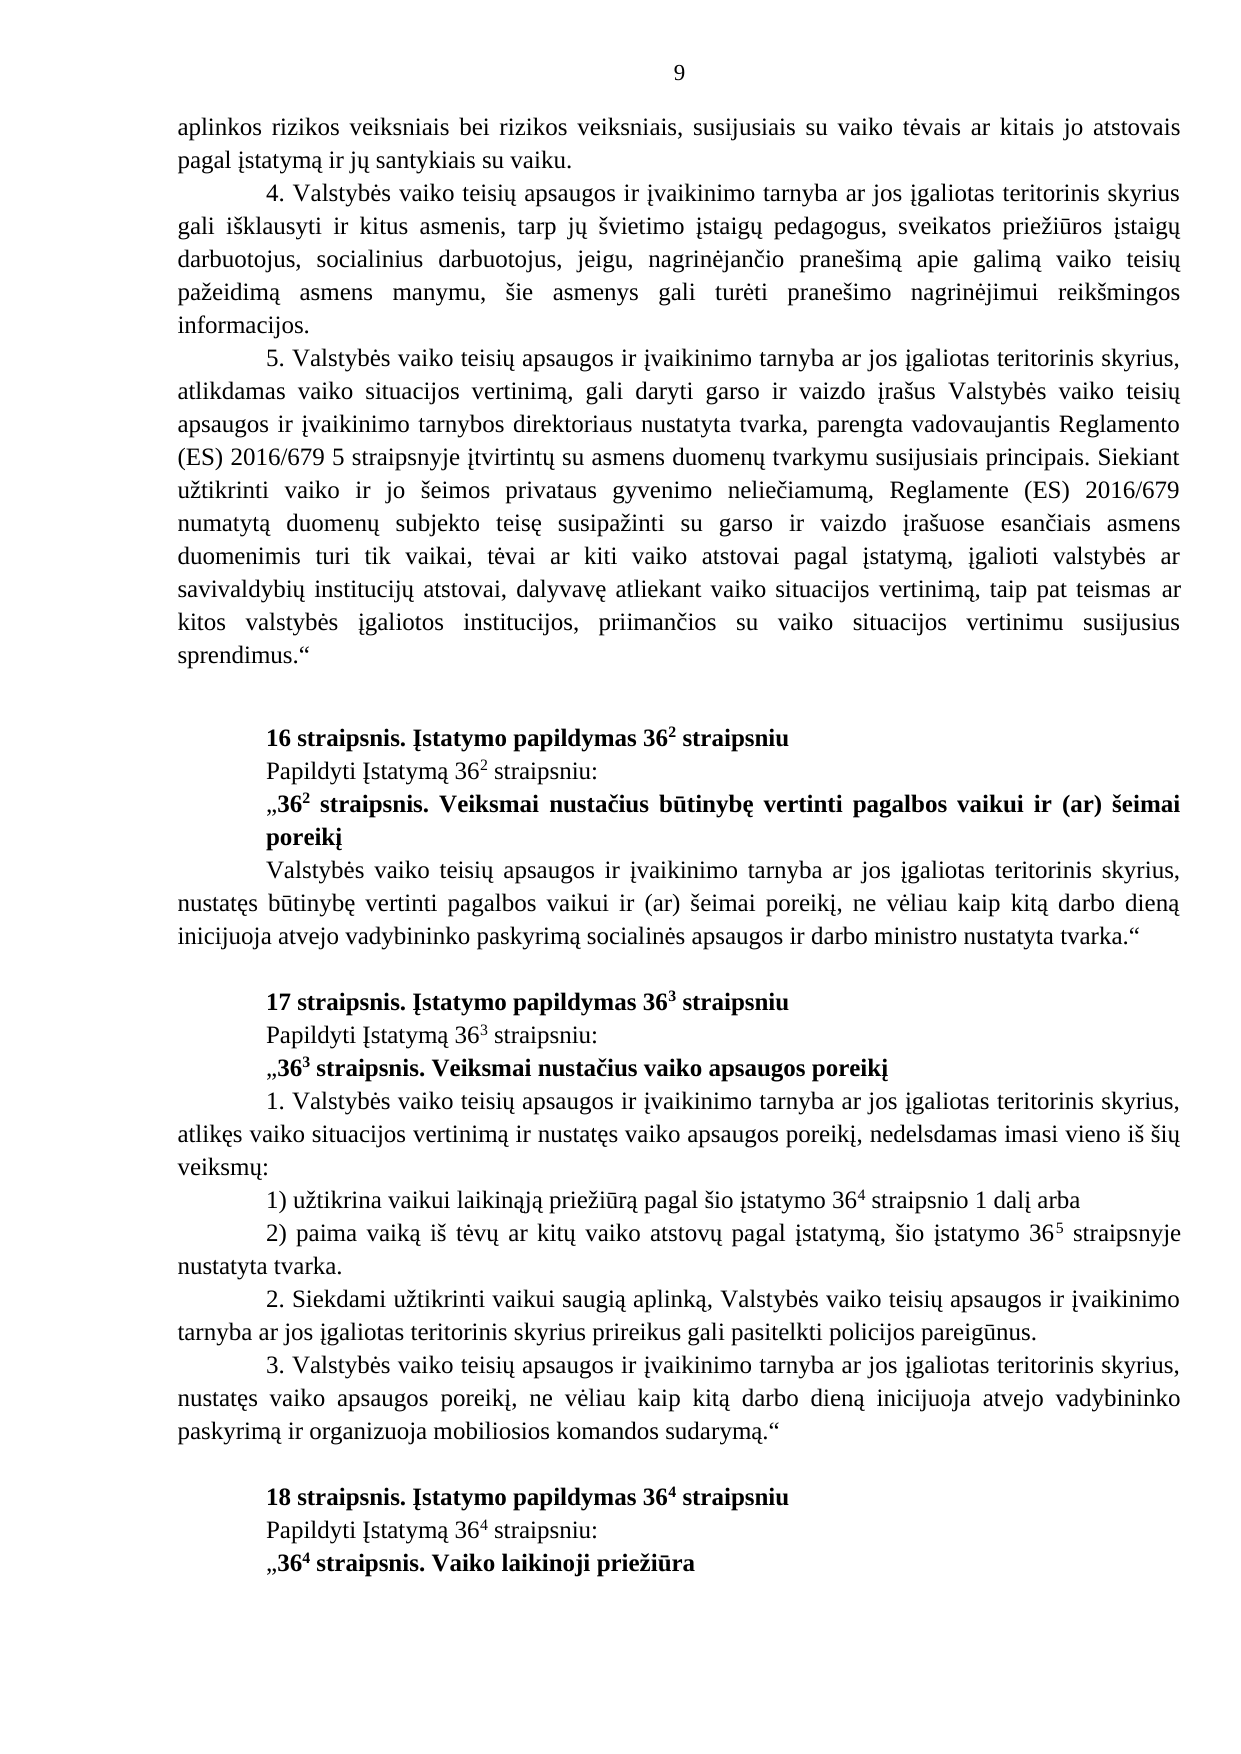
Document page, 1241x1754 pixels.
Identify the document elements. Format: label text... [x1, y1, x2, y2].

text aplinkos rizikos veiksniais bei rizikos veiksniais, susijusiais su vaiko tėvais ar kitais jo atstovais pagal įstatymą ir jų santykiais su vaiku. [177, 112, 1181, 173]
text 2. Siekdami užtikrinti vaikui saugią aplinką, Valstybės vaiko teisių apsaugos ir įvaikinimo tarnyba ar jos įgaliotas teritorinis skyrius prireikus gali pasitelkti policijos pareigūnus. [177, 1284, 1181, 1346]
text „362 straipsnis. Veiksmai nustačius būtinybę vertinti pagalbos vaikui ir (ar) šeimai poreikį [266, 789, 1181, 851]
text 1. Valstybės vaiko teisių apsaugos ir įvaikinimo tarnyba ar jos įgaliotas teritorinis skyrius, atlikęs vaiko situacijos vertinimą ir nustatęs vaiko apsaugos poreikį, nedelsdamas imasi vieno iš šių veiksmų: [177, 1086, 1181, 1181]
text 3. Valstybės vaiko teisių apsaugos ir įvaikinimo tarnyba ar jos įgaliotas teritorinis skyrius, nustatęs vaiko apsaugos poreikį, ne vėliau kaip kitą darbo dieną inicijuoja atvejo vadybininko paskyrimą ir organizuoja mobiliosios komandos sudarymą.“ [177, 1350, 1181, 1445]
text 4. Valstybės vaiko teisių apsaugos ir įvaikinimo tarnyba ar jos įgaliotas teritorinis skyrius gali išklausyti ir kitus asmenis, tarp jų švietimo įstaigų pedagogus, sveikatos priežiūros įstaigų darbuotojus, socialinius darbuotojus, jeigu, nagrinėjančio pranešimą apie galimą vaiko teisių pažeidimą asmens manymu, šie asmenys gali turėti pranešimo nagrinėjimui reikšmingos informacijos. [177, 178, 1181, 339]
text 1) užtikrina vaikui laikinąją priežiūrą pagal šio įstatymo 364 straipsnio 1 dalį arba [177, 1185, 1181, 1214]
text 2) paima vaiką iš tėvų ar kitų vaiko atstovų pagal įstatymą, šio įstatymo 365 straipsnyje nustatyta tvarka. [177, 1218, 1181, 1280]
text Papildyti Įstatymą 364 straipsniu: [177, 1515, 1181, 1544]
text 5. Valstybės vaiko teisių apsaugos ir įvaikinimo tarnyba ar jos įgaliotas teritorinis skyrius, atlikdamas vaiko situacijos vertinimą, gali daryti garso ir vaizdo įrašus Valstybės vaiko teisių apsaugos ir įvaikinimo tarnybos direktoriaus nustatyta tvarka, parengta vadovaujantis Reglamento (ES) 2016/679 5 straipsnyje įtvirtintų su asmens duomenų tvarkymu susijusiais principais. Siekiant užtikrinti vaiko ir jo šeimos privataus gyvenimo neliečiamumą, Reglamente (ES) 2016/679 numatytą duomenų subjekto teisę susipažinti su garso ir vaizdo įrašuose esančiais asmens duomenimis turi tik vaikai, tėvai ar kiti vaiko atstovai pagal įstatymą, įgalioti valstybės ar savivaldybių institucijų atstovai, dalyvavę atliekant vaiko situacijos vertinimą, taip pat teismas ar kitos valstybės įgaliotos institucijos, priimančios su vaiko situacijos vertinimu susijusius sprendimus.“ [177, 343, 1181, 669]
text „363 straipsnis. Veiksmai nustačius vaiko apsaugos poreikį [177, 1053, 1181, 1082]
text 18 straipsnis. Įstatymo papildymas 364 straipsniu [177, 1482, 1181, 1511]
text Papildyti Įstatymą 363 straipsniu: [177, 1020, 1181, 1049]
text Papildyti Įstatymą 362 straipsniu: [177, 756, 1181, 785]
text Valstybės vaiko teisių apsaugos ir įvaikinimo tarnyba ar jos įgaliotas teritorinis skyrius, nustatęs būtinybę vertinti pagalbos vaikui ir (ar) šeimai poreikį, ne vėliau kaip kitą darbo dieną inicijuoja atvejo vadybininko paskyrimą socialinės apsaugos ir darbo ministro nustatyta tvarka.“ [177, 855, 1181, 950]
text 16 straipsnis. Įstatymo papildymas 362 straipsniu [177, 723, 1181, 752]
text 17 straipsnis. Įstatymo papildymas 363 straipsniu [177, 987, 1181, 1016]
text „364 straipsnis. Vaiko laikinoji priežiūra [177, 1548, 1181, 1577]
